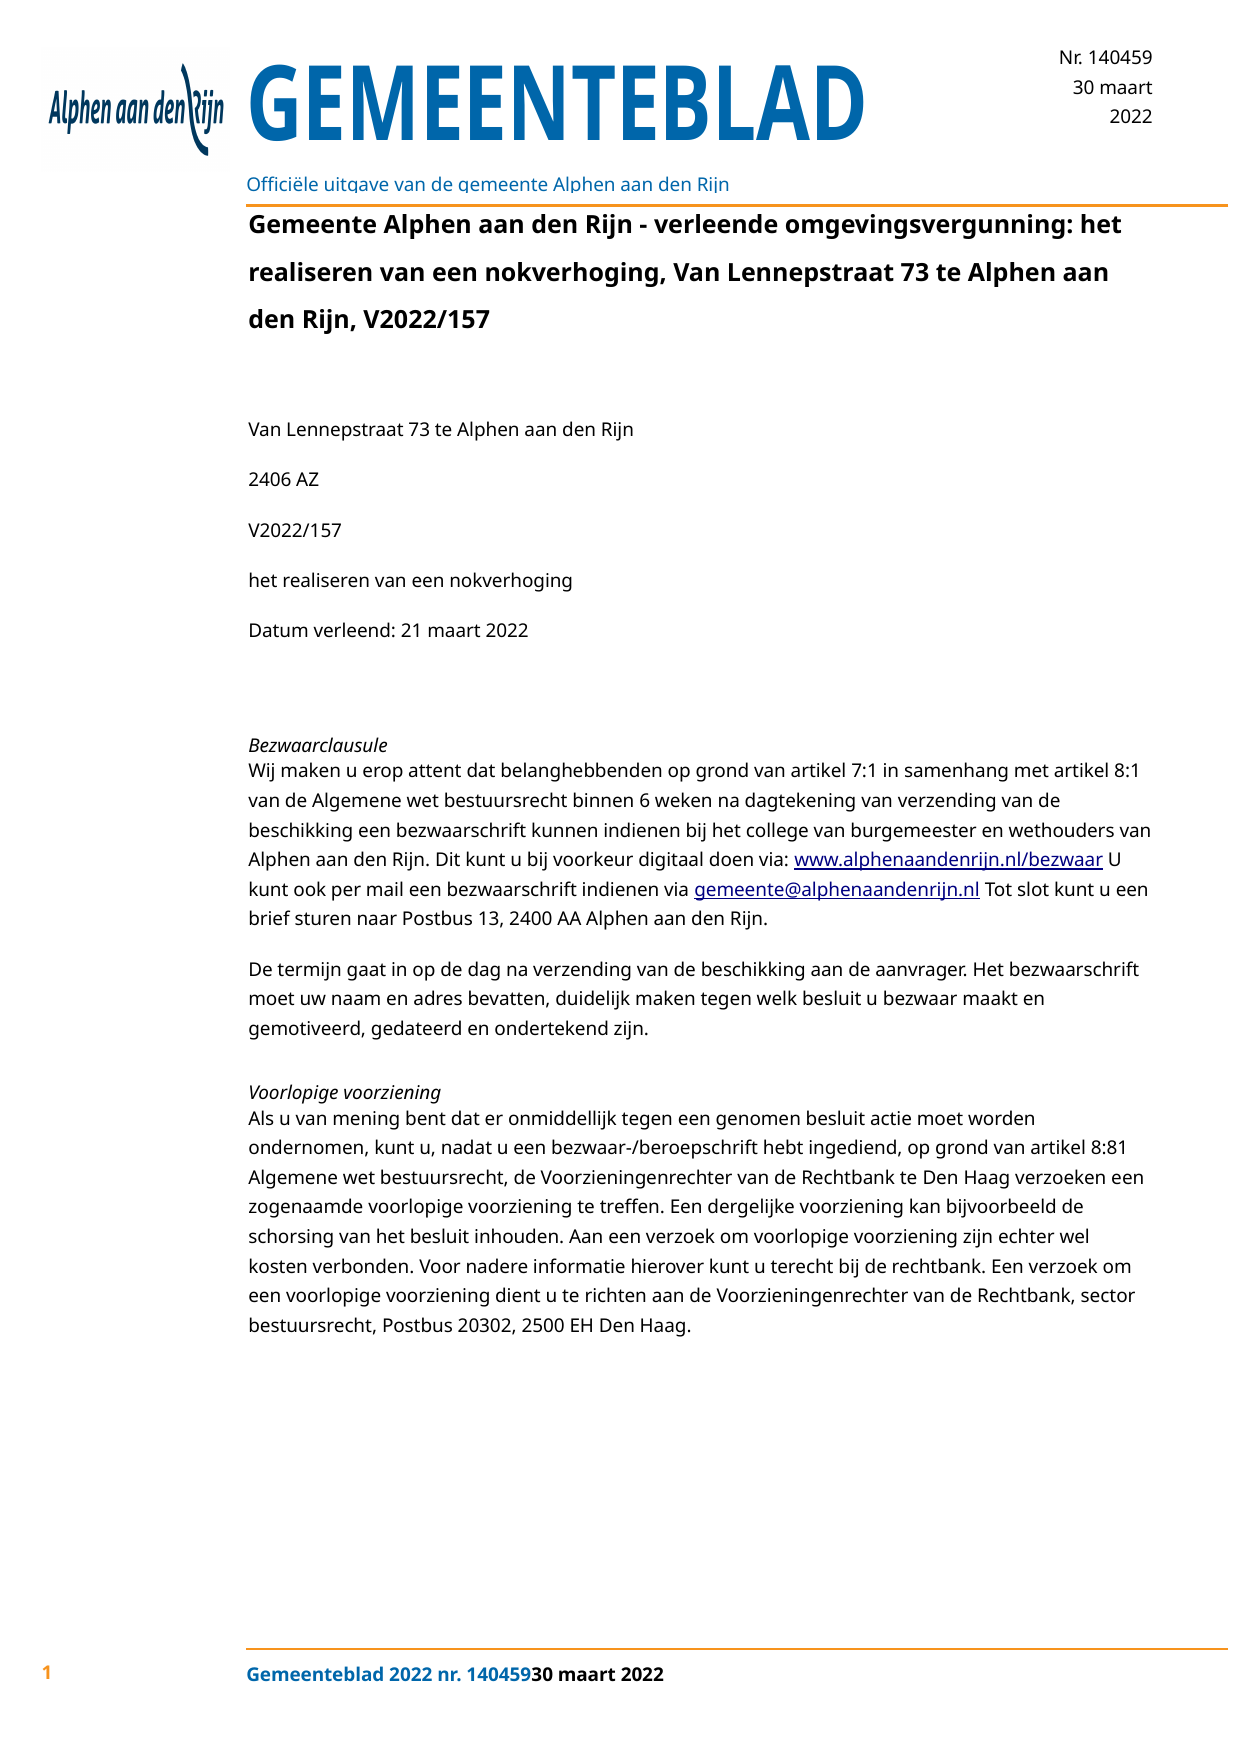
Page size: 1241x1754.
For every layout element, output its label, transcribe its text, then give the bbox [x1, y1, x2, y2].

text De termijn gaat in op de dag na verzending van de beschikking aan de aanvrager. Het bezwaarschrift moet uw naam en adres bevatten, duidelijk maken tegen welk besluit u bezwaar maakt en gemotiveerd, gedateerd en ondertekend zijn. [248, 956, 1152, 1041]
text Wij maken u erop attent dat belanghebbenden op grond van artikel 7:1 in samenhang met artikel 8:1 van de Algemene wet bestuursrecht binnen 6 weken na dagtekening van verzending van de beschikking een bezwaarschrift kunnen indienen bij het college van burgemeester en wethouders van Alphen aan den Rijn. Dit kunt u bij voorkeur digitaal doen via: www.alphenaandenrijn.nl/bezwaar U kunt ook per mail een bezwaarschrift indienen via gemeente@alphenaandenrijn.nl Tot slot kunt u een brief sturen naar Postbus 13, 2400 AA Alphen aan den Rijn. [248, 758, 1152, 931]
text Als u van mening bent dat er onmiddellijk tegen een genomen besluit actie moet worden ondernomen, kunt u, nadat u een bezwaar-/beroepschrift hebt ingediend, op grond van artikel 8:81 Algemene wet bestuursrecht, de Voorzieningenrechter van de Rechtbank te Den Haag verzoeken een zogenaamde voorlopige voorziening te treffen. Een dergelijke voorziening kan bijvoorbeeld de schorsing van het besluit inhouden. Aan een verzoek om voorlopige voorziening zijn echter wel kosten verbonden. Voor nadere informatie hierover kunt u terecht bij de rechtbank. Een verzoek om een voorlopige voorziening dient u te richten aan de Voorzieningenrechter van de Rechtbank, sector bestuursrecht, Postbus 20302, 2500 EH Den Haag. [248, 1105, 1152, 1338]
text Datum verleend: 21 maart 2022 [248, 618, 1152, 643]
text Bezwaarclausule [248, 732, 1152, 758]
text Voorlopige voorziening [248, 1079, 1152, 1105]
text het realiseren van een nokverhoging [248, 567, 1152, 593]
picture [41, 47, 231, 172]
text Gemeente Alphen aan den Rijn - verleende omgevingsvergunning: het realiseren van een nokverhoging, Van Lennepstraat 73 te Alphen aan den Rijn, V2022/157 [248, 207, 1152, 336]
text Van Lennepstraat 73 te Alphen aan den Rijn [248, 416, 1152, 442]
text V2022/157 [248, 517, 1152, 542]
text 2406 AZ [248, 466, 1152, 492]
